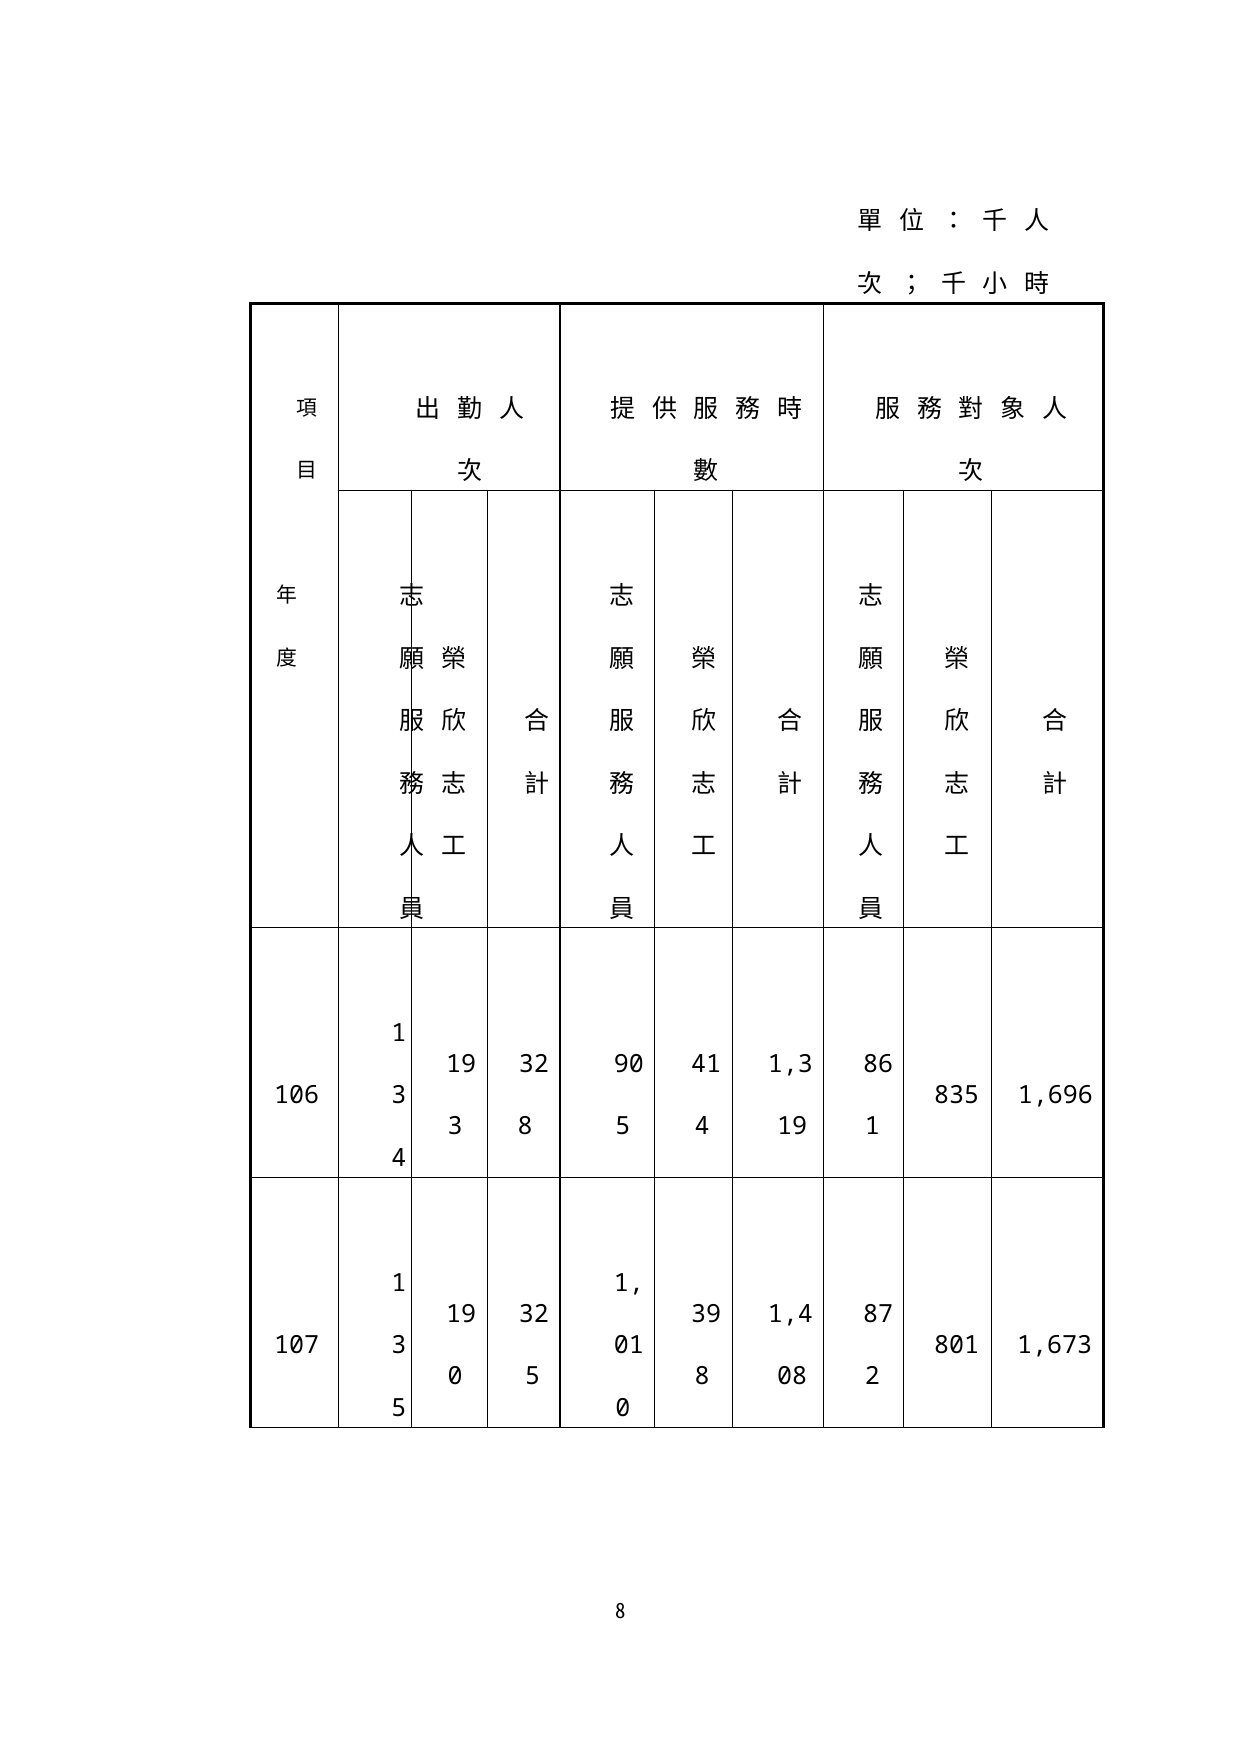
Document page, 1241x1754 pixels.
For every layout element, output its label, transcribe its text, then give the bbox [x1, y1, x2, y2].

table_cell 1,408 [733, 1178, 823, 1427]
table_cell 134 [339, 928, 411, 1177]
table_cell 合計 [733, 491, 823, 927]
table_header 提供服務時數 [561, 305, 823, 490]
table_cell 398 [655, 1178, 732, 1427]
table_cell 801 [904, 1178, 991, 1427]
table_cell 1,696 [992, 928, 1102, 1177]
table_cell 志願服務人員 [824, 491, 903, 927]
table_cell 合計 [992, 491, 1102, 927]
table_cell 志願服務人員 [561, 491, 654, 927]
table_header 出勤人次 [339, 305, 559, 490]
table_cell 905 [561, 928, 654, 1177]
table_cell 1,673 [992, 1178, 1102, 1427]
table_cell 榮欣 志工 [655, 491, 732, 927]
table_cell 135 [339, 1178, 411, 1427]
table_cell 835 [904, 928, 991, 1177]
table_cell 328 [488, 928, 559, 1177]
table_cell 榮欣 志工 [904, 491, 991, 927]
table_header 服務對象人次 [824, 305, 1102, 490]
table_cell 414 [655, 928, 732, 1177]
table_header 項目 年度 [252, 305, 338, 927]
table_cell 193 [412, 928, 487, 1177]
table_cell 107 [252, 1178, 338, 1427]
table_cell 榮欣 志工 [412, 491, 487, 927]
table_cell 合計 [488, 491, 559, 927]
text 單位：千人次；千小時 [238, 177, 1087, 302]
table_cell 190 [412, 1178, 487, 1427]
table_cell 106 [252, 928, 338, 1177]
table_cell 861 [824, 928, 903, 1177]
table_cell 325 [488, 1178, 559, 1427]
table_cell 872 [824, 1178, 903, 1427]
table_cell 1,319 [733, 928, 823, 1177]
table_cell 1,010 [561, 1178, 654, 1427]
table_cell 志願服務人員 [339, 491, 411, 927]
